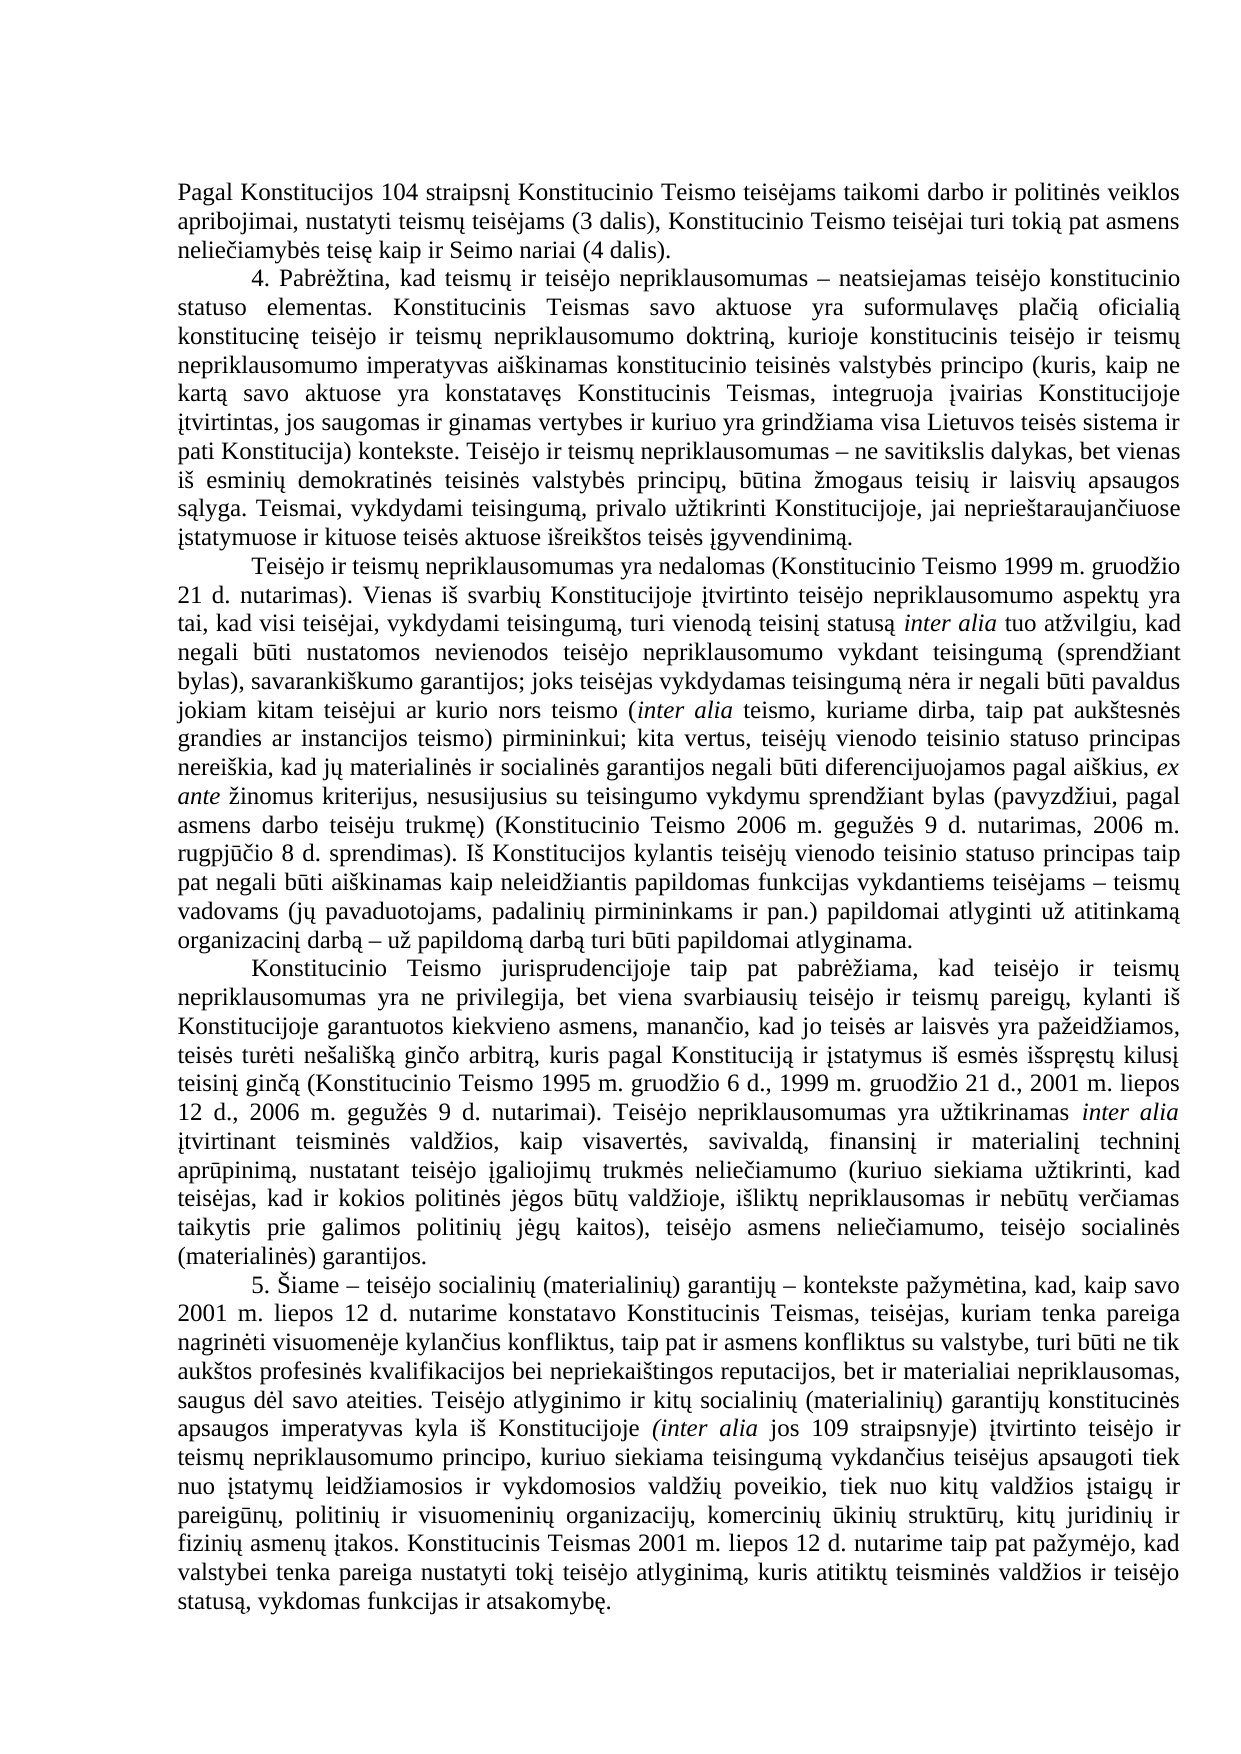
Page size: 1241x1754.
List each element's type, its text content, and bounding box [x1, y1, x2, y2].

text Pagal Konstitucijos 104 straipsnį Konstitucinio Teismo teisėjams taikomi darbo ir politinės veiklos apribojimai, nustatyti teismų teisėjams (3 dalis), Konstitucinio Teismo teisėjai turi tokią pat asmens neliečiamybės teisę kaip ir Seimo nariai (4 dalis). [177, 177, 1181, 263]
text Teisėjo ir teismų nepriklausomumas yra nedalomas (Konstitucinio Teismo 1999 m. gruodžio 21 d. nutarimas). Vienas iš svarbių Konstitucijoje įtvirtinto teisėjo nepriklausomumo aspektų yra tai, kad visi teisėjai, vykdydami teisingumą, turi vienodą teisinį statusą inter alia tuo atžvilgiu, kad negali būti nustatomos nevienodos teisėjo nepriklausomumo vykdant teisingumą (sprendžiant bylas), savarankiškumo garantijos; joks teisėjas vykdydamas teisingumą nėra ir negali būti pavaldus jokiam kitam teisėjui ar kurio nors teismo (inter alia teismo, kuriame dirba, taip pat aukštesnės grandies ar instancijos teismo) pirmininkui; kita vertus, teisėjų vienodo teisinio statuso principas nereiškia, kad jų materialinės ir socialinės garantijos negali būti diferencijuojamos pagal aiškius, ex ante žinomus kriterijus, nesusijusius su teisingumo vykdymu sprendžiant bylas (pavyzdžiui, pagal asmens darbo teisėju trukmę) (Konstitucinio Teismo 2006 m. gegužės 9 d. nutarimas, 2006 m. rugpjūčio 8 d. sprendimas). Iš Konstitucijos kylantis teisėjų vienodo teisinio statuso principas taip pat negali būti aiškinamas kaip neleidžiantis papildomas funkcijas vykdantiems teisėjams – teismų vadovams (jų pavaduotojams, padalinių pirmininkams ir pan.) papildomai atlyginti už atitinkamą organizacinį darbą – už papildomą darbą turi būti papildomai atlyginama. [177, 551, 1181, 953]
text Konstitucinio Teismo jurisprudencijoje taip pat pabrėžiama, kad teisėjo ir teismų nepriklausomumas yra ne privilegija, bet viena svarbiausių teisėjo ir teismų pareigų, kylanti iš Konstitucijoje garantuotos kiekvieno asmens, manančio, kad jo teisės ar laisvės yra pažeidžiamos, teisės turėti nešališką ginčo arbitrą, kuris pagal Konstituciją ir įstatymus iš esmės išspręstų kilusį teisinį ginčą (Konstitucinio Teismo 1995 m. gruodžio 6 d., 1999 m. gruodžio 21 d., 2001 m. liepos 12 d., 2006 m. gegužės 9 d. nutarimai). Teisėjo nepriklausomumas yra užtikrinamas inter alia įtvirtinant teisminės valdžios, kaip visavertės, savivaldą, finansinį ir materialinį techninį aprūpinimą, nustatant teisėjo įgaliojimų trukmės neliečiamumo (kuriuo siekiama užtikrinti, kad teisėjas, kad ir kokios politinės jėgos būtų valdžioje, išliktų nepriklausomas ir nebūtų verčiamas taikytis prie galimos politinių jėgų kaitos), teisėjo asmens neliečiamumo, teisėjo socialinės (materialinės) garantijos. [177, 953, 1181, 1270]
text 5. Šiame – teisėjo socialinių (materialinių) garantijų – kontekste pažymėtina, kad, kaip savo 2001 m. liepos 12 d. nutarime konstatavo Konstitucinis Teismas, teisėjas, kuriam tenka pareiga nagrinėti visuomenėje kylančius konfliktus, taip pat ir asmens konfliktus su valstybe, turi būti ne tik aukštos profesinės kvalifikacijos bei nepriekaištingos reputacijos, bet ir materialiai nepriklausomas, saugus dėl savo ateities. Teisėjo atlyginimo ir kitų socialinių (materialinių) garantijų konstitucinės apsaugos imperatyvas kyla iš Konstitucijoje (inter alia jos 109 straipsnyje) įtvirtinto teisėjo ir teismų nepriklausomumo principo, kuriuo siekiama teisingumą vykdančius teisėjus apsaugoti tiek nuo įstatymų leidžiamosios ir vykdomosios valdžių poveikio, tiek nuo kitų valdžios įstaigų ir pareigūnų, politinių ir visuomeninių organizacijų, komercinių ūkinių struktūrų, kitų juridinių ir fizinių asmenų įtakos. Konstitucinis Teismas 2001 m. liepos 12 d. nutarime taip pat pažymėjo, kad valstybei tenka pareiga nustatyti tokį teisėjo atlyginimą, kuris atitiktų teisminės valdžios ir teisėjo statusą, vykdomas funkcijas ir atsakomybę. [177, 1270, 1181, 1615]
text 4. Pabrėžtina, kad teismų ir teisėjo nepriklausomumas – neatsiejamas teisėjo konstitucinio statuso elementas. Konstitucinis Teismas savo aktuose yra suformulavęs plačią oficialią konstitucinę teisėjo ir teismų nepriklausomumo doktriną, kurioje konstitucinis teisėjo ir teismų nepriklausomumo imperatyvas aiškinamas konstitucinio teisinės valstybės principo (kuris, kaip ne kartą savo aktuose yra konstatavęs Konstitucinis Teismas, integruoja įvairias Konstitucijoje įtvirtintas, jos saugomas ir ginamas vertybes ir kuriuo yra grindžiama visa Lietuvos teisės sistema ir pati Konstitucija) kontekste. Teisėjo ir teismų nepriklausomumas – ne savitikslis dalykas, bet vienas iš esminių demokratinės teisinės valstybės principų, būtina žmogaus teisių ir laisvių apsaugos sąlyga. Teismai, vykdydami teisingumą, privalo užtikrinti Konstitucijoje, jai neprieštaraujančiuose įstatymuose ir kituose teisės aktuose išreikštos teisės įgyvendinimą. [177, 263, 1181, 551]
